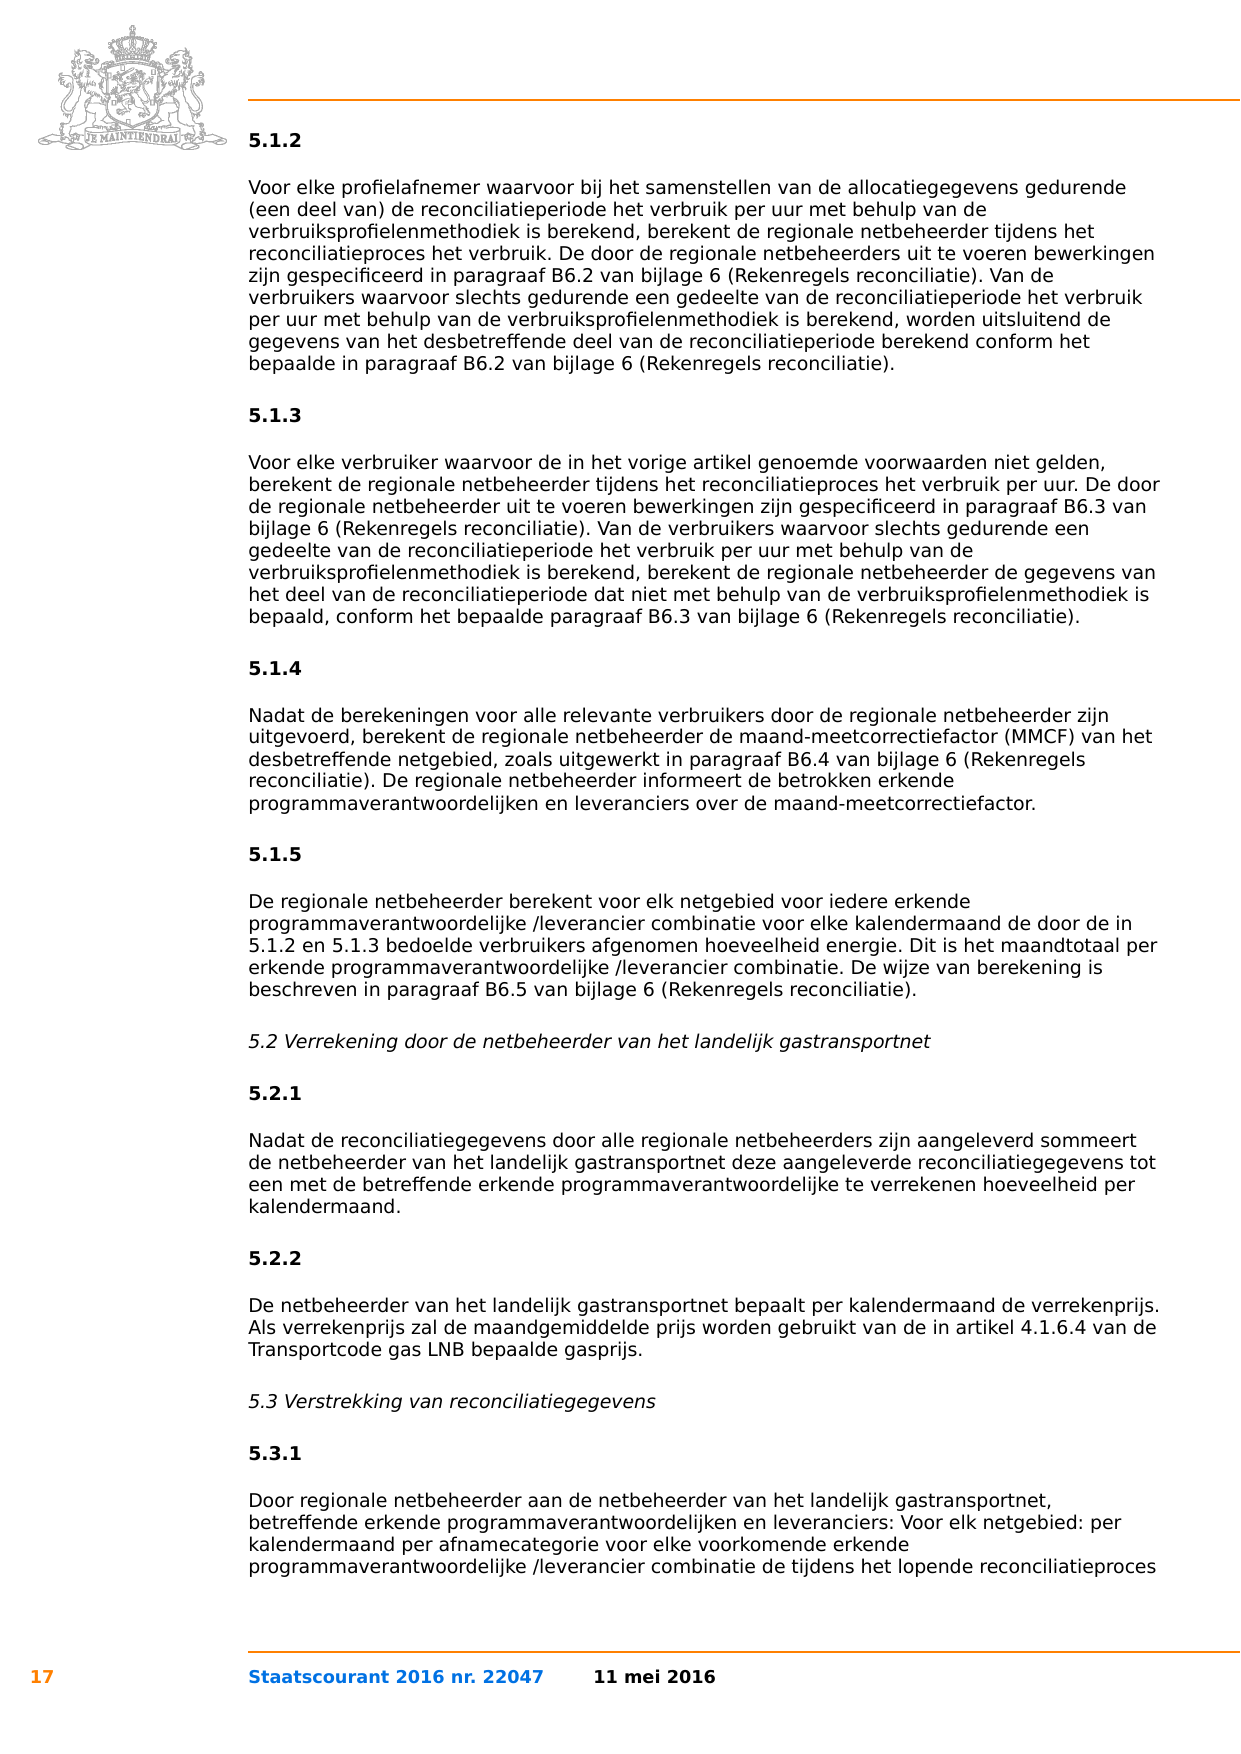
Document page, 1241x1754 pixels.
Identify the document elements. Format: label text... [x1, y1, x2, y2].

subtitle 5.1.2 [248, 130, 1163, 152]
subtitle 5.3 Verstrekking van reconciliatiegegevens [248, 1391, 1163, 1413]
subtitle 5.2 Verrekening door de netbeheerder van het landelijk gastransportnet [248, 1031, 1163, 1053]
text Nadat de reconciliatiegegevens door alle regionale netbeheerders zijn aangeleverd sommeert de netbeheerder van het landelijk gastransportnet deze aangeleverde reconciliatiegegevens tot een met de betreffende erkende programmaverantwoordelijke te verrekenen hoeveelheid per kalendermaand. [248, 1130, 1163, 1218]
text Door regionale netbeheerder aan de netbeheerder van het landelijk gastransportnet, betreffende erkende programmaverantwoordelijken en leveranciers: Voor elk netgebied: per kalendermaand per afnamecategorie voor elke voorkomende erkende programmaverantwoordelijke /leverancier combinatie de tijdens het lopende reconciliatieproces [248, 1490, 1163, 1578]
subtitle 5.2.2 [248, 1248, 1163, 1270]
text Voor elke profielafnemer waarvoor bij het samenstellen van de allocatiegegevens gedurende (een deel van) de reconciliatieperiode het verbruik per uur met behulp van de verbruiksprofielenmethodiek is berekend, berekent de regionale netbeheerder tijdens het reconciliatieproces het verbruik. De door de regionale netbeheerders uit te voeren bewerkingen zijn gespecificeerd in paragraaf B6.2 van bijlage 6 (Rekenregels reconciliatie). Van de verbruikers waarvoor slechts gedurende een gedeelte van de reconciliatieperiode het verbruik per uur met behulp van de verbruiksprofielenmethodiek is berekend, worden uitsluitend de gegevens van het desbetreffende deel van de reconciliatieperiode berekend conform het bepaalde in paragraaf B6.2 van bijlage 6 (Rekenregels reconciliatie). [248, 177, 1163, 375]
subtitle 5.1.4 [248, 657, 1163, 679]
text De regionale netbeheerder berekent voor elk netgebied voor iedere erkende programmaverantwoordelijke /leverancier combinatie voor elke kalendermaand de door de in 5.1.2 en 5.1.3 bedoelde verbruikers afgenomen hoeveelheid energie. Dit is het maandtotaal per erkende programmaverantwoordelijke /leverancier combinatie. De wijze van berekening is beschreven in paragraaf B6.5 van bijlage 6 (Rekenregels reconciliatie). [248, 891, 1163, 1001]
text De netbeheerder van het landelijk gastransportnet bepaalt per kalendermaand de verrekenprijs. Als verrekenprijs zal de maandgemiddelde prijs worden gebruikt van de in artikel 4.1.6.4 van de Transportcode gas LNB bepaalde gasprijs. [248, 1295, 1163, 1361]
subtitle 5.2.1 [248, 1083, 1163, 1105]
subtitle 5.1.3 [248, 405, 1163, 427]
subtitle 5.3.1 [248, 1443, 1163, 1465]
text Nadat de berekeningen voor alle relevante verbruikers door de regionale netbeheerder zijn uitgevoerd, berekent de regionale netbeheerder de maand-meetcorrectiefactor (MMCF) van het desbetreffende netgebied, zoals uitgewerkt in paragraaf B6.4 van bijlage 6 (Rekenregels reconciliatie). De regionale netbeheerder informeert de betrokken erkende programmaverantwoordelijken en leveranciers over de maand-meetcorrectiefactor. [248, 704, 1163, 814]
text Voor elke verbruiker waarvoor de in het vorige artikel genoemde voorwaarden niet gelden, berekent de regionale netbeheerder tijdens het reconciliatieproces het verbruik per uur. De door de regionale netbeheerder uit te voeren bewerkingen zijn gespecificeerd in paragraaf B6.3 van bijlage 6 (Rekenregels reconciliatie). Van de verbruikers waarvoor slechts gedurende een gedeelte van de reconciliatieperiode het verbruik per uur met behulp van de verbruiksprofielenmethodiek is berekend, berekent de regionale netbeheerder de gegevens van het deel van de reconciliatieperiode dat niet met behulp van de verbruiksprofielenmethodiek is bepaald, conform het bepaalde paragraaf B6.3 van bijlage 6 (Rekenregels reconciliatie). [248, 452, 1163, 627]
subtitle 5.1.5 [248, 844, 1163, 866]
picture [38, 25, 227, 150]
